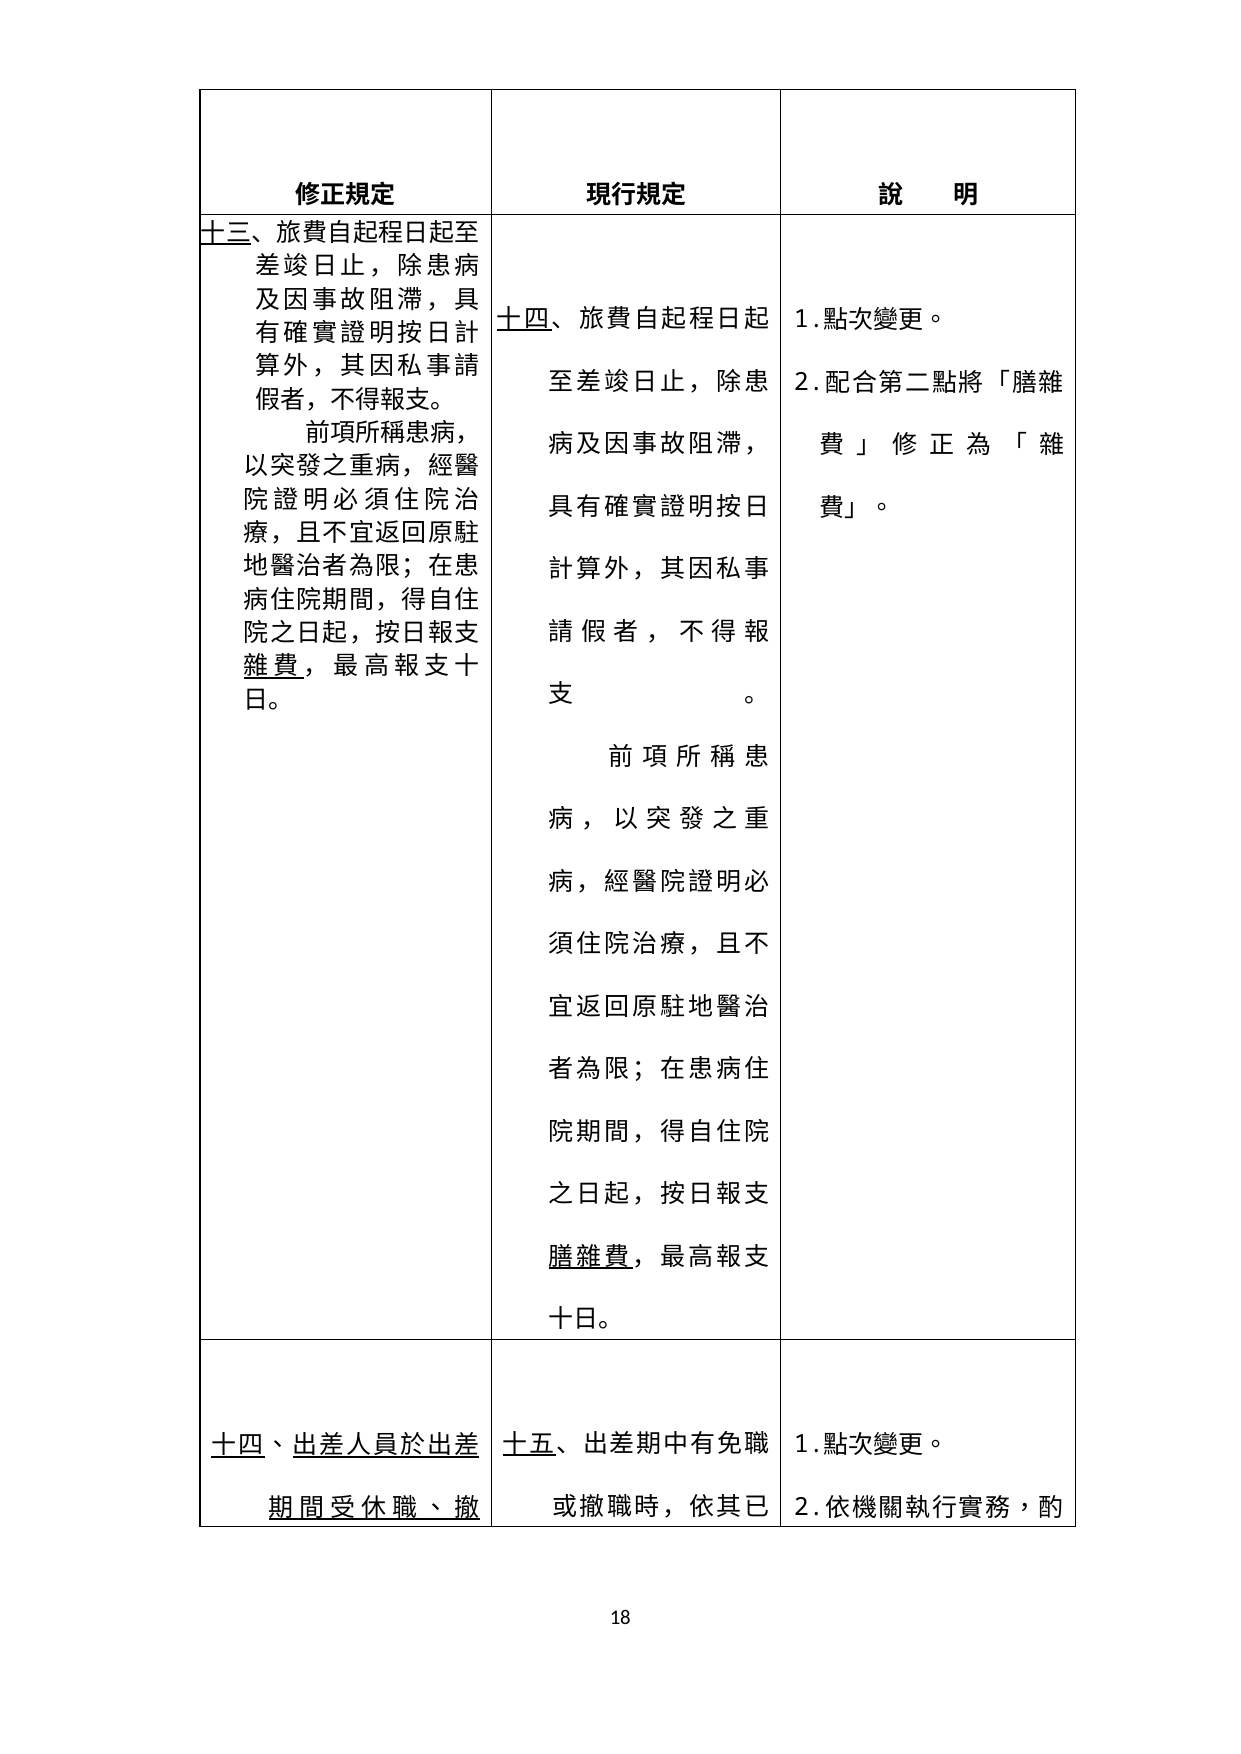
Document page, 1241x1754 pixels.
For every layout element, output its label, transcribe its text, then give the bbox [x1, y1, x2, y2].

table_cell 十五、出差期中有免職或撤職時，依其已 [492, 1340, 780, 1526]
table_cell 十四、出差人員於出差期間受休職、撤 [201, 1340, 491, 1526]
table_header 現行規定 [492, 90, 780, 214]
table_header 修正規定 [201, 90, 491, 214]
table_cell 1.點次變更。 2.依機關執行實務，酌 [781, 1340, 1075, 1526]
table_header 說 明 [781, 90, 1075, 214]
table_cell 1.點次變更。 2.配合第二點將「膳雜費」修正為「雜費」。 [781, 215, 1075, 1339]
table_cell 十四、旅費自起程日起至差竣日止，除患病及因事故阻滯，具有確實證明按日計算外，其因私事請假者，不得報支。 前項所稱患病，以突發之重病，經醫院證明必須住院治療，且不宜返回原駐地醫治者為限；在患病住院期間，得自住院之日起，按日報支膳雜費，最高報支十日。 [492, 215, 780, 1339]
table_cell 十三、旅費自起程日起至差竣日止，除患病及因事故阻滯，具有確實證明按日計算外，其因私事請假者，不得報支。 前項所稱患病，以突發之重病，經醫院證明必須住院治療，且不宜返回原駐地醫治者為限；在患病住院期間，得自住院之日起，按日報支雜費，最高報支十日。 [201, 215, 491, 1339]
